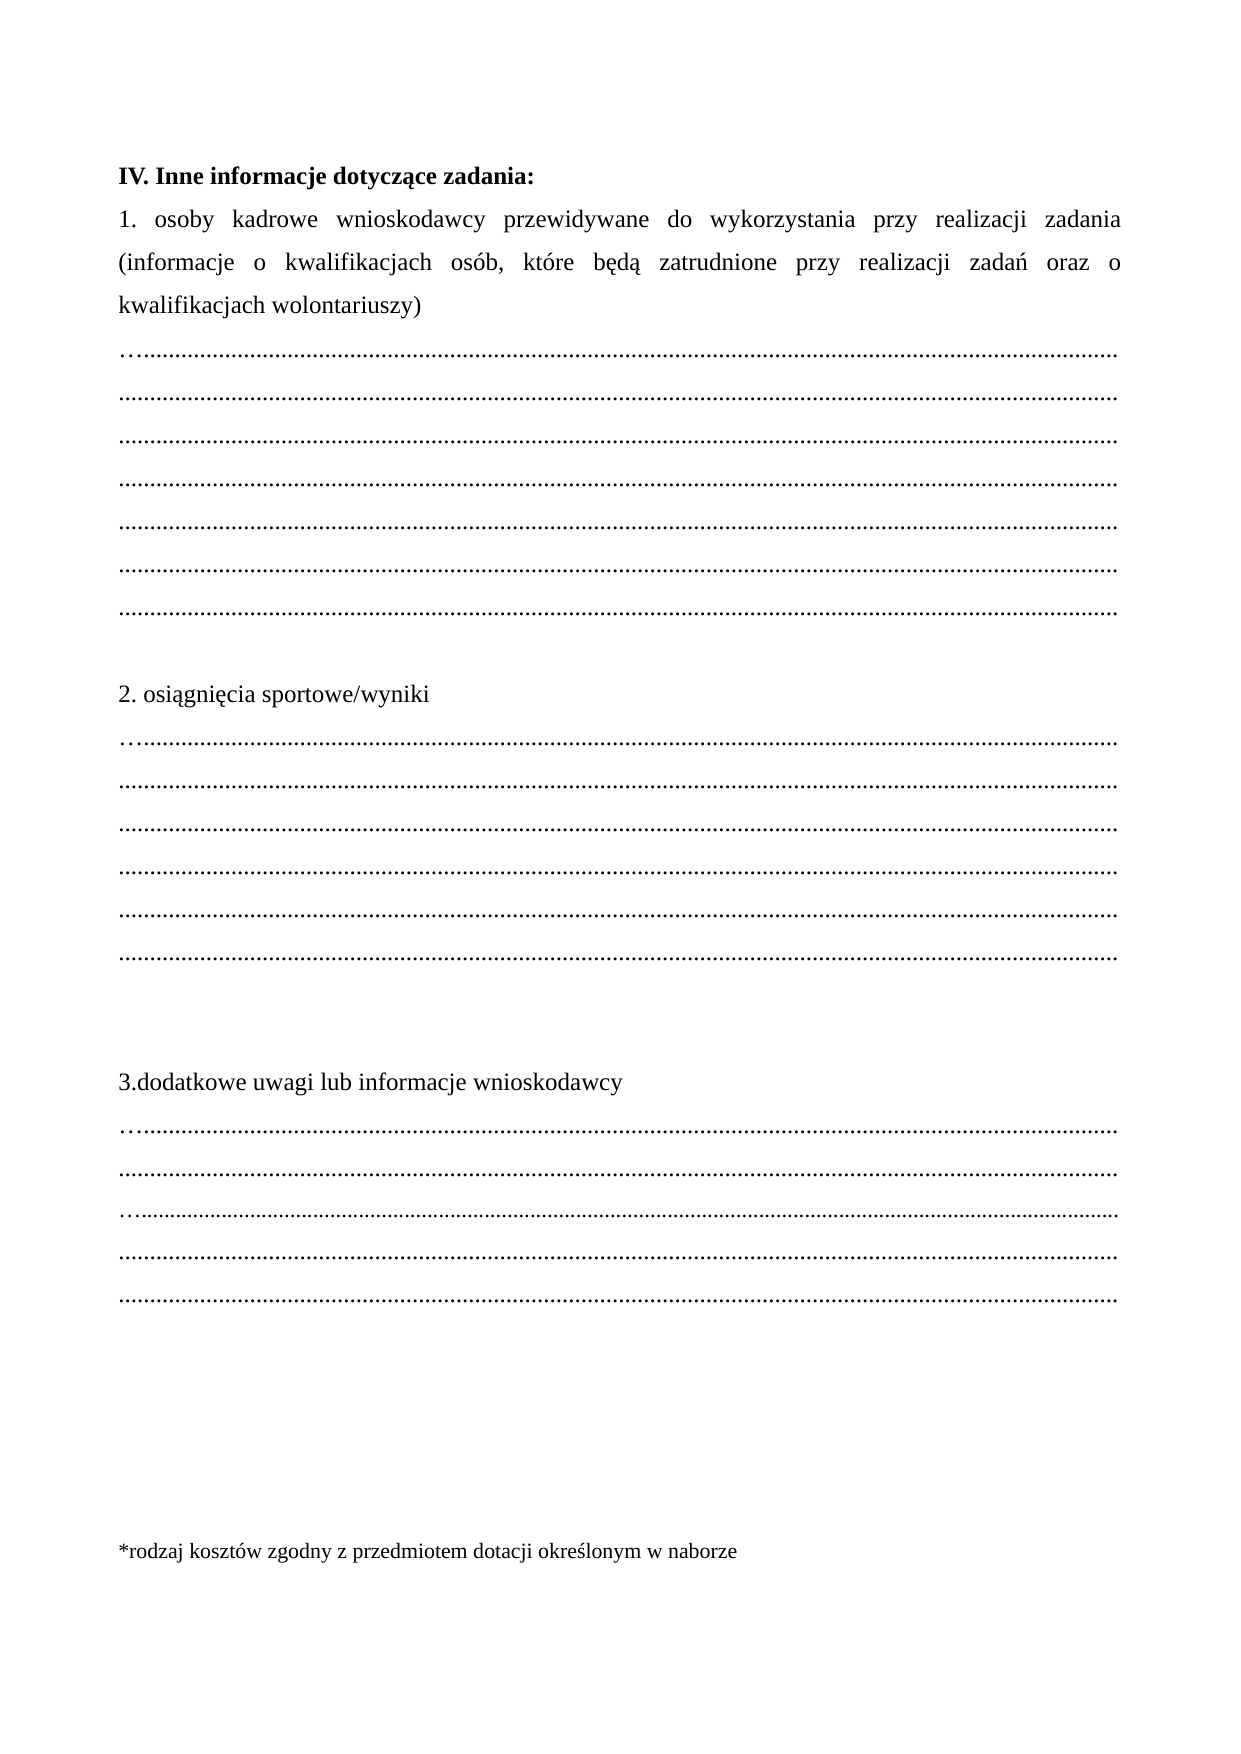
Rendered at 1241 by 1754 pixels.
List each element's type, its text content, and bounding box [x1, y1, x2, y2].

text 2. osiągnięcia sportowe/wyniki [118, 679, 1122, 707]
text ................................................................................................................................................................ [118, 937, 1122, 966]
text …............................................................................................................................................................................................................................................................................................................................................................................................................................................................................................ [118, 722, 1122, 837]
text ................................................................................................................................................................ [118, 894, 1122, 923]
text ................................................................................................................................................................ [118, 1279, 1122, 1308]
text …............................................................................................................................................................................................................................................................................................................................ [118, 1110, 1122, 1182]
text 3.dodatkowe uwagi lub informacje wnioskodawcy [118, 1067, 1122, 1096]
text ................................................................................................................................................................ [118, 851, 1122, 880]
text …............................................................................................................................................................................................................................................................................................................................................................................................................................................................................................ [118, 334, 1122, 449]
text ................................................................................................................................................................ [118, 549, 1122, 578]
text ................................................................................................................................................................ [118, 1236, 1122, 1264]
text ................................................................................................................................................................ [118, 463, 1122, 492]
text 1. osoby kadrowe wnioskodawcy przewidywane do wykorzystania przy realizacji zadania (informacje o kwalifikacjach osób, które będą zatrudnione przy realizacji zadań oraz o kwalifikacjach wolontariuszy) [118, 204, 1122, 319]
text …........................................................................................................................................................................... [118, 1196, 1122, 1223]
text ................................................................................................................................................................ [118, 592, 1122, 621]
text IV. Inne informacje dotyczące zadania: [118, 161, 1122, 190]
text ................................................................................................................................................................ [118, 506, 1122, 535]
text *rodzaj kosztów zgodny z przedmiotem dotacji określonym w naborze [118, 1538, 1122, 1563]
